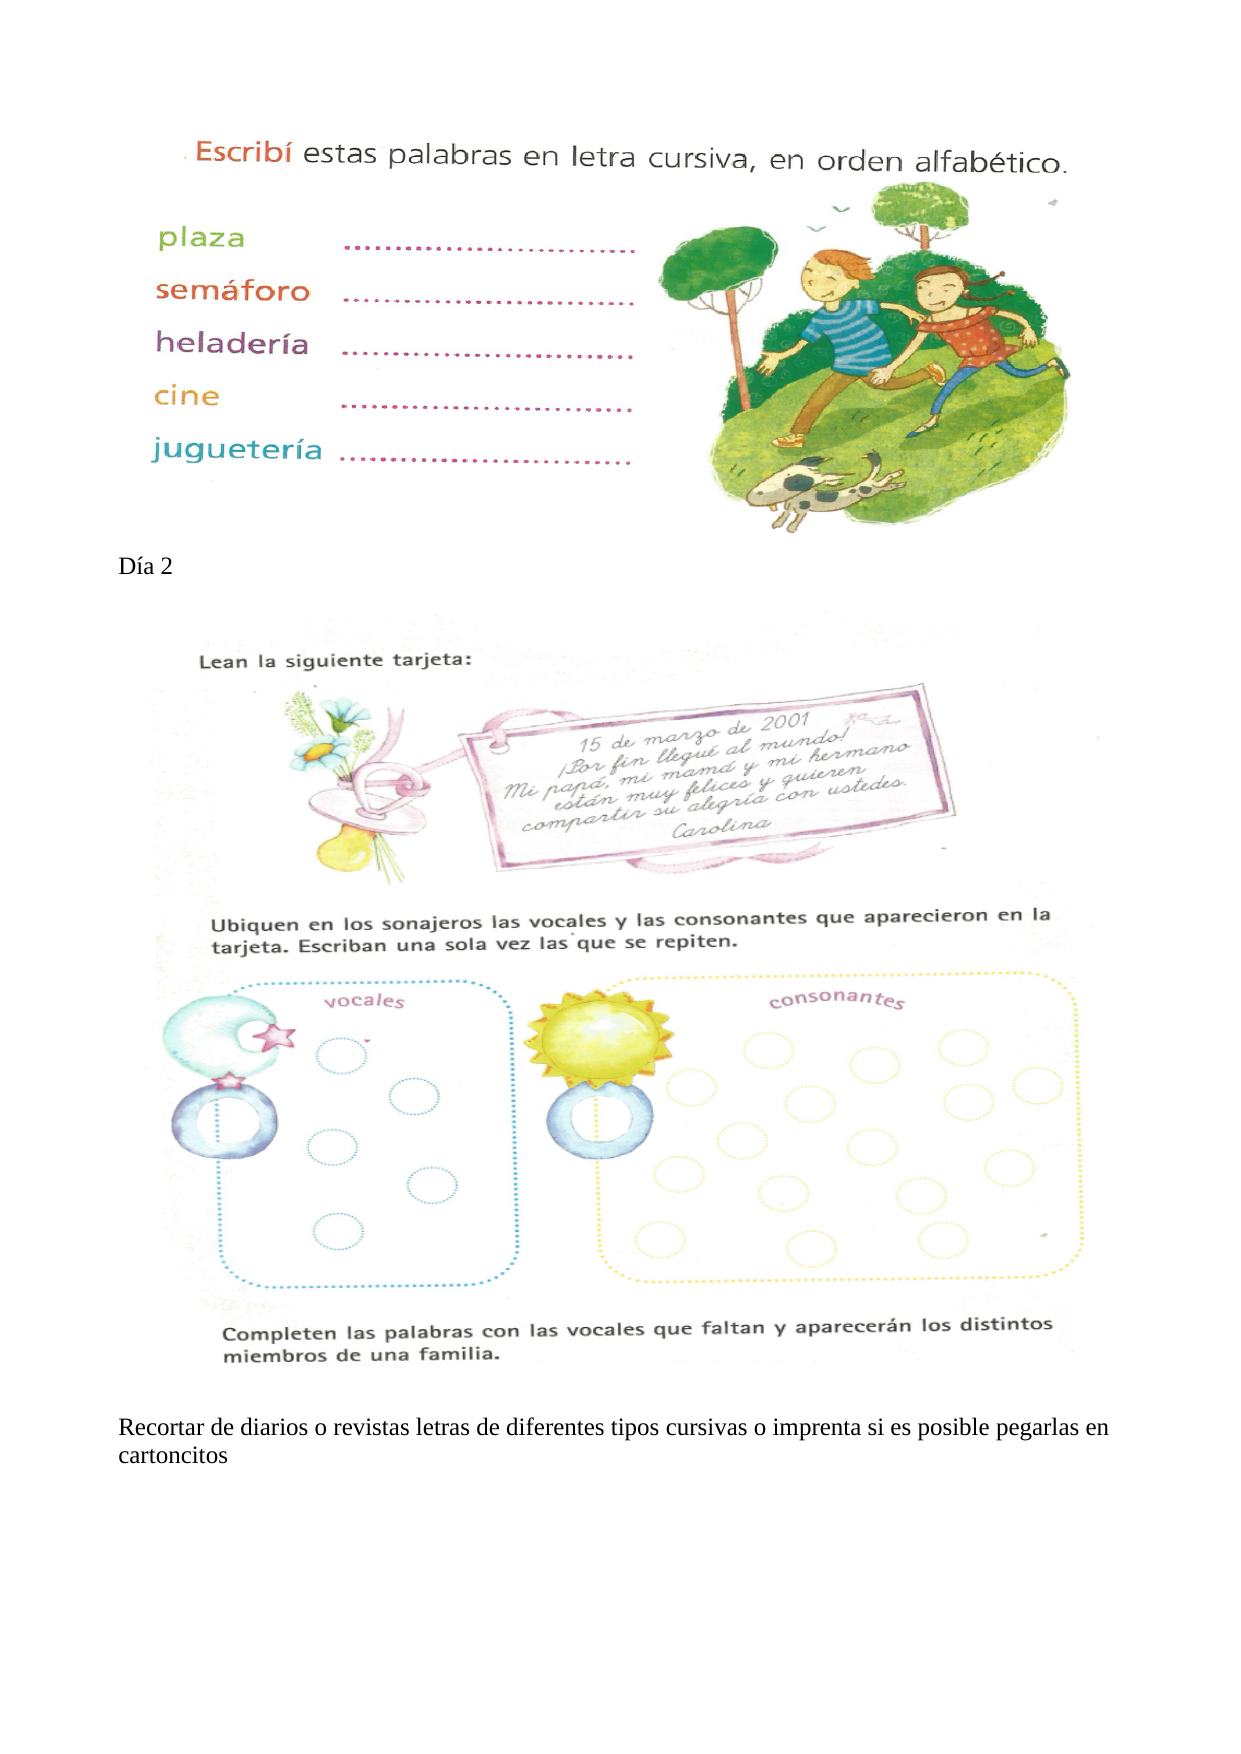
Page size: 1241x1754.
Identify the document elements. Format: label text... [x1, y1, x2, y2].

text Recortar de diarios o revistas letras de diferentes tipos cursivas o imprenta si es posible pegarlas en cartoncitos [118, 1412, 1122, 1469]
text Día 2 [118, 551, 1122, 580]
